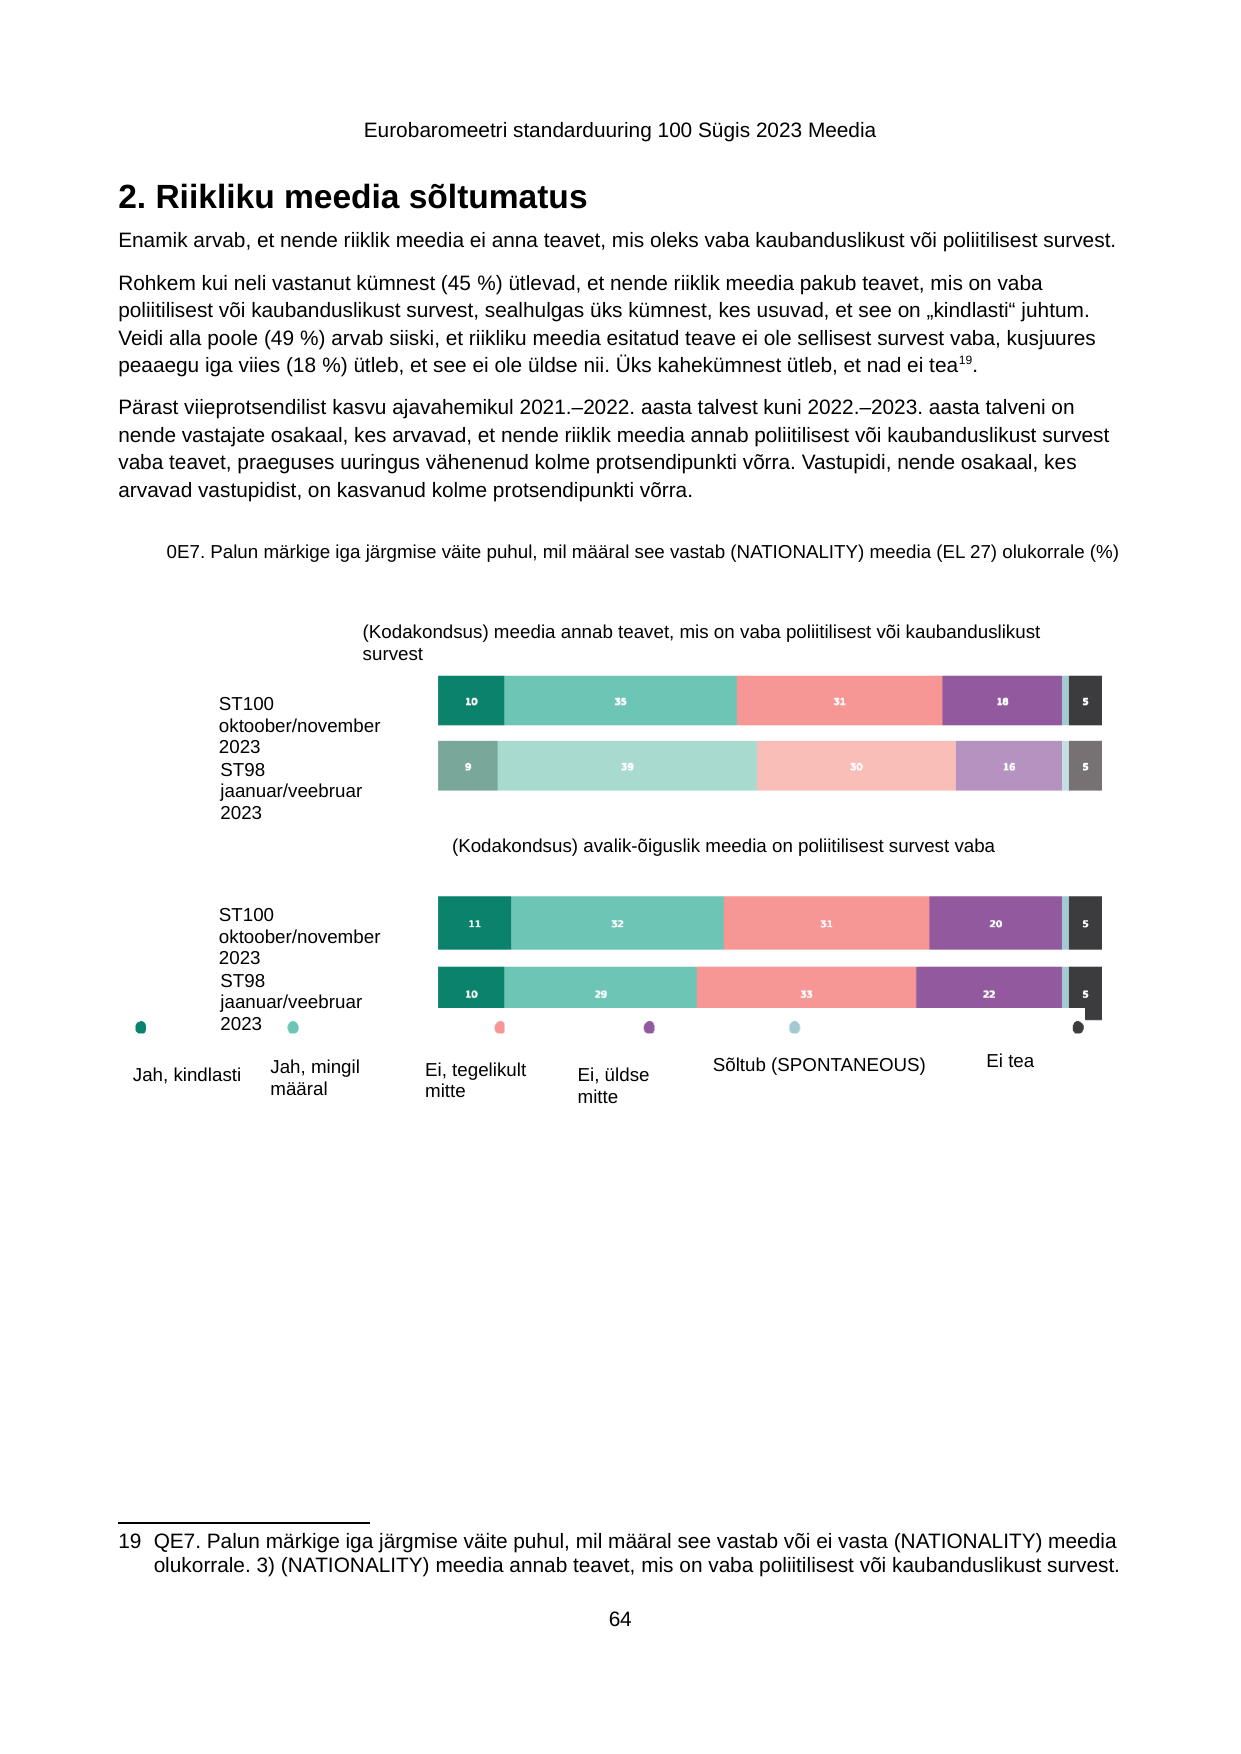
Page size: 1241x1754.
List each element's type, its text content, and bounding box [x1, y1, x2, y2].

text QE7. Palun märkige iga järgmise väite puhul, mil määral see vastab või ei vasta (NATIONALITY) meedia olukorrale. 3) (NATIONALITY) meedia annab teavet, mis on vaba poliitilisest või kaubanduslikust survest. [118, 1529, 1122, 1577]
text Rohkem kui neli vastanut kümnest (45 %) ütlevad, et nende riiklik meedia pakub teavet, mis on vaba poliitilisest või kaubanduslikust survest, sealhulgas üks kümnest, kes usuvad, et see on „kindlasti“ juhtum. Veidi alla poole (49 %) arvab siiski, et riikliku meedia esitatud teave ei ole sellisest survest vaba, kusjuures peaaegu iga viies (18 %) ütleb, et see ei ole üldse nii. Üks kahekümnest ütleb, et nad ei tea. [118, 270, 1122, 377]
picture [125, 670, 1106, 1034]
text Pärast viieprotsendilist kasvu ajavahemikul 2021.–2022. aasta talvest kuni 2022.–2023. aasta talveni on nende vastajate osakaal, kes arvavad, et nende riiklik meedia annab poliitilisest või kaubanduslikust survest vaba teavet, praeguses uuringus vähenenud kolme protsendipunkti võrra. Vastupidi, nende osakaal, kes arvavad vastupidist, on kasvanud kolme protsendipunkti võrra. [118, 395, 1122, 501]
text Enamik arvab, et nende riiklik meedia ei anna teavet, mis oleks vaba kaubanduslikust või poliitilisest survest. [118, 228, 1122, 252]
subtitle 2. Riikliku meedia sõltumatus [118, 177, 1122, 216]
